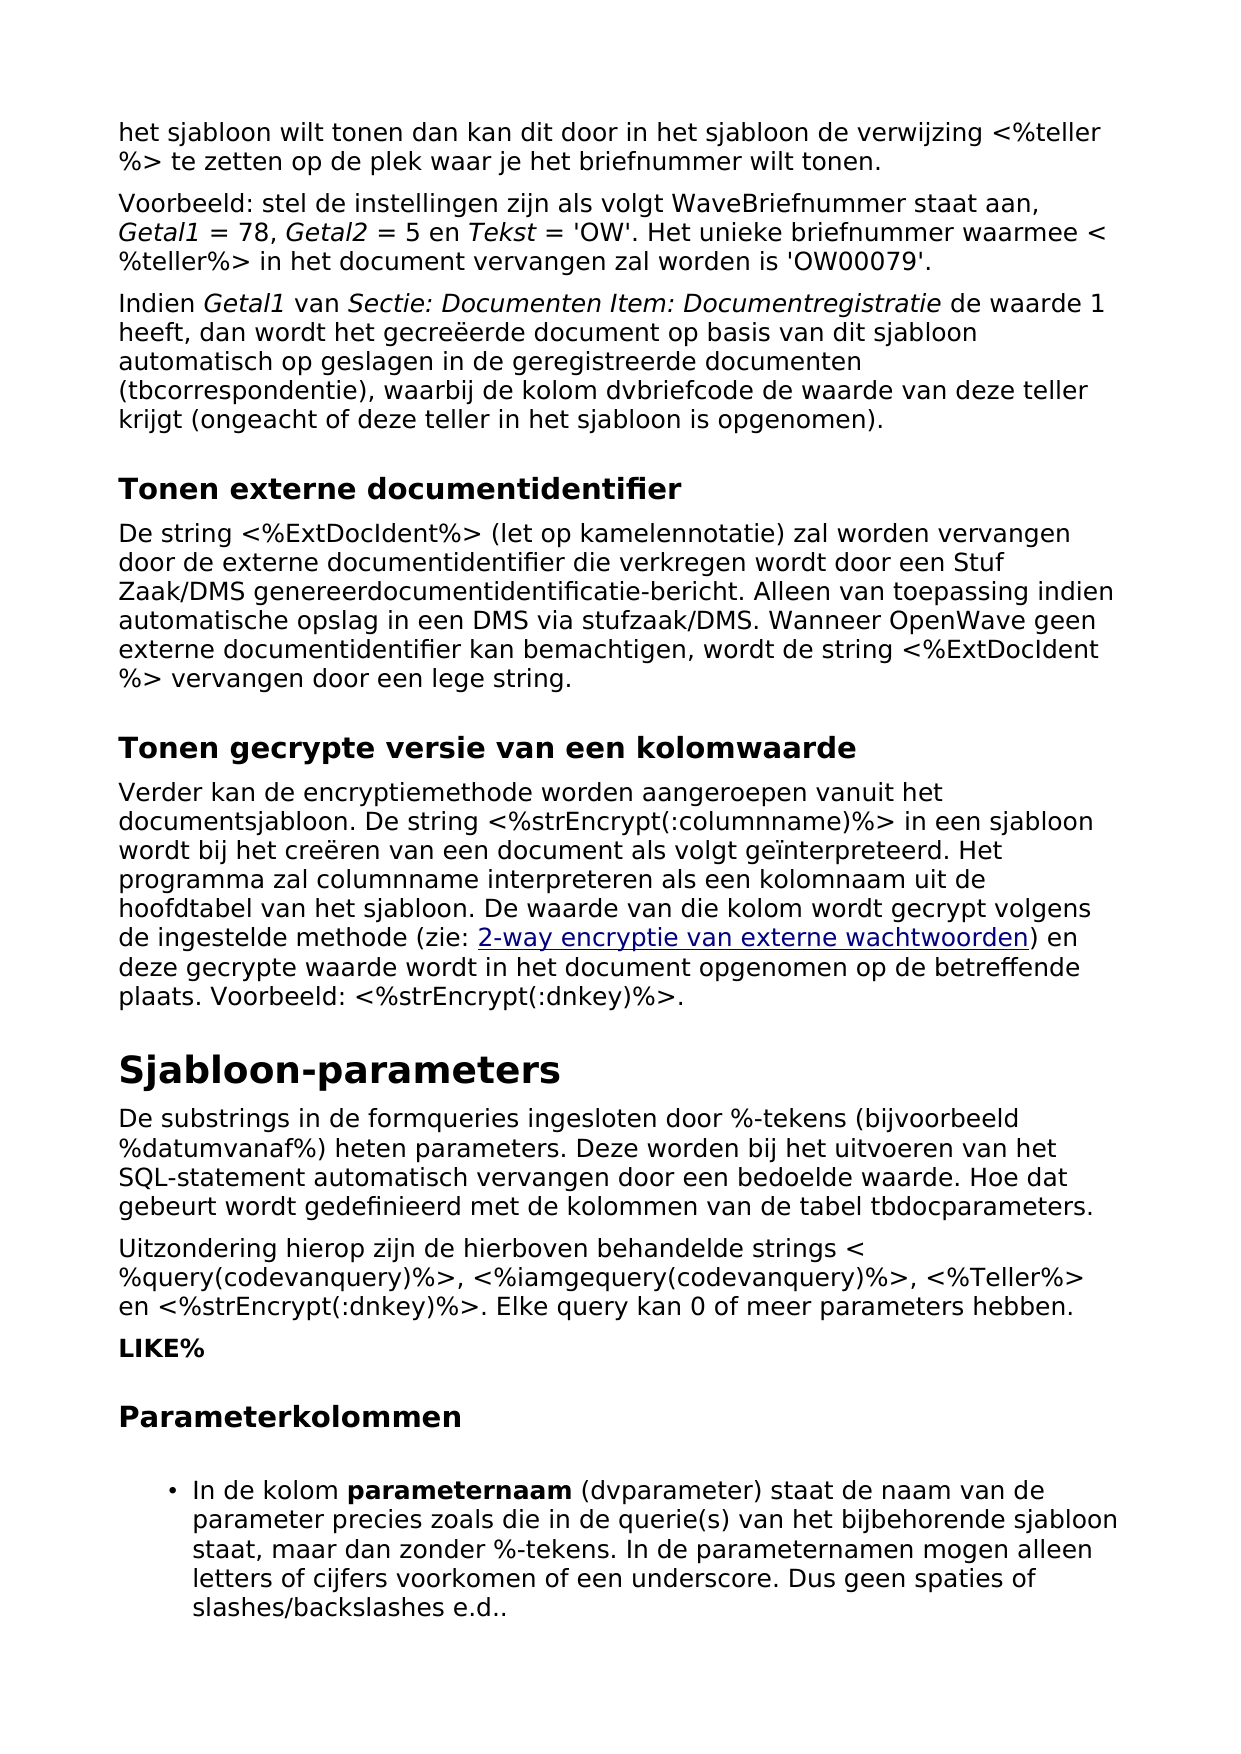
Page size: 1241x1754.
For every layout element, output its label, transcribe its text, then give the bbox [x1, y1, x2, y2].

text Uitzondering hierop zijn de hierboven behandelde strings <%query(codevanquery)%>, <%iamgequery(codevanquery)%>, <%Teller%> en <%strEncrypt(:dnkey)%>. Elke query kan 0 of meer parameters hebben. [118, 1234, 1122, 1321]
subtitle Tonen gecrypte versie van een kolomwaarde [118, 731, 1122, 765]
subtitle Tonen externe documentidentifier [118, 472, 1122, 506]
text Voorbeeld: stel de instellingen zijn als volgt WaveBriefnummer staat aan, Getal1 = 78, Getal2 = 5 en Tekst = 'OW'. Het unieke briefnummer waarmee <%teller%> in het document vervangen zal worden is 'OW00079'. [118, 189, 1122, 276]
subtitle Sjabloon-parameters [118, 1048, 1122, 1092]
text Indien Getal1 van Sectie: Documenten Item: Documentregistratie de waarde 1 heeft, dan wordt het gecreëerde document op basis van dit sjabloon automatisch op geslagen in de geregistreerde documenten (tbcorrespondentie), waarbij de kolom dvbriefcode de waarde van deze teller krijgt (ongeacht of deze teller in het sjabloon is opgenomen). [118, 289, 1122, 435]
text De string <%ExtDocIdent%> (let op kamelennotatie) zal worden vervangen door de externe documentidentifier die verkregen wordt door een Stuf Zaak/DMS genereerdocumentidentificatie-bericht. Alleen van toepassing indien automatische opslag in een DMS via stufzaak/DMS. Wanneer OpenWave geen externe documentidentifier kan bemachtigen, wordt de string <%ExtDocIdent%> vervangen door een lege string. [118, 519, 1122, 694]
text Verder kan de encryptiemethode worden aangeroepen vanuit het documentsjabloon. De string <%strEncrypt(:columnname)%> in een sjabloon wordt bij het creëren van een document als volgt geïnterpreteerd. Het programma zal columnname interpreteren als een kolomnaam uit de hoofdtabel van het sjabloon. De waarde van die kolom wordt gecrypt volgens de ingestelde methode (zie: 2-way encryptie van externe wachtwoorden) en deze gecrypte waarde wordt in het document opgenomen op de betreffende plaats. Voorbeeld: <%strEncrypt(:dnkey)%>. [118, 778, 1122, 1011]
subtitle Parameterkolommen [118, 1401, 1122, 1434]
text het sjabloon wilt tonen dan kan dit door in het sjabloon de verwijzing <%teller%> te zetten op de plek waar je het briefnummer wilt tonen. [118, 118, 1122, 176]
text De substrings in de formqueries ingesloten door %-tekens (bijvoorbeeld %datumvanaf%) heten parameters. Deze worden bij het uitvoeren van het SQL-statement automatisch vervangen door een bedoelde waarde. Hoe dat gebeurt wordt gedefinieerd met de kolommen van de tabel tbdocparameters. [118, 1105, 1122, 1221]
text LIKE% [118, 1334, 1122, 1363]
list In de kolom parameternaam (dvparameter) staat de naam van de parameter precies zoals die in de querie(s) van het bijbehorende sjabloon staat, maar dan zonder %-tekens. In de parameternamen mogen alleen letters of cijfers voorkomen of een underscore. Dus geen spaties of slashes/backslashes e.d.. [177, 1476, 1122, 1622]
